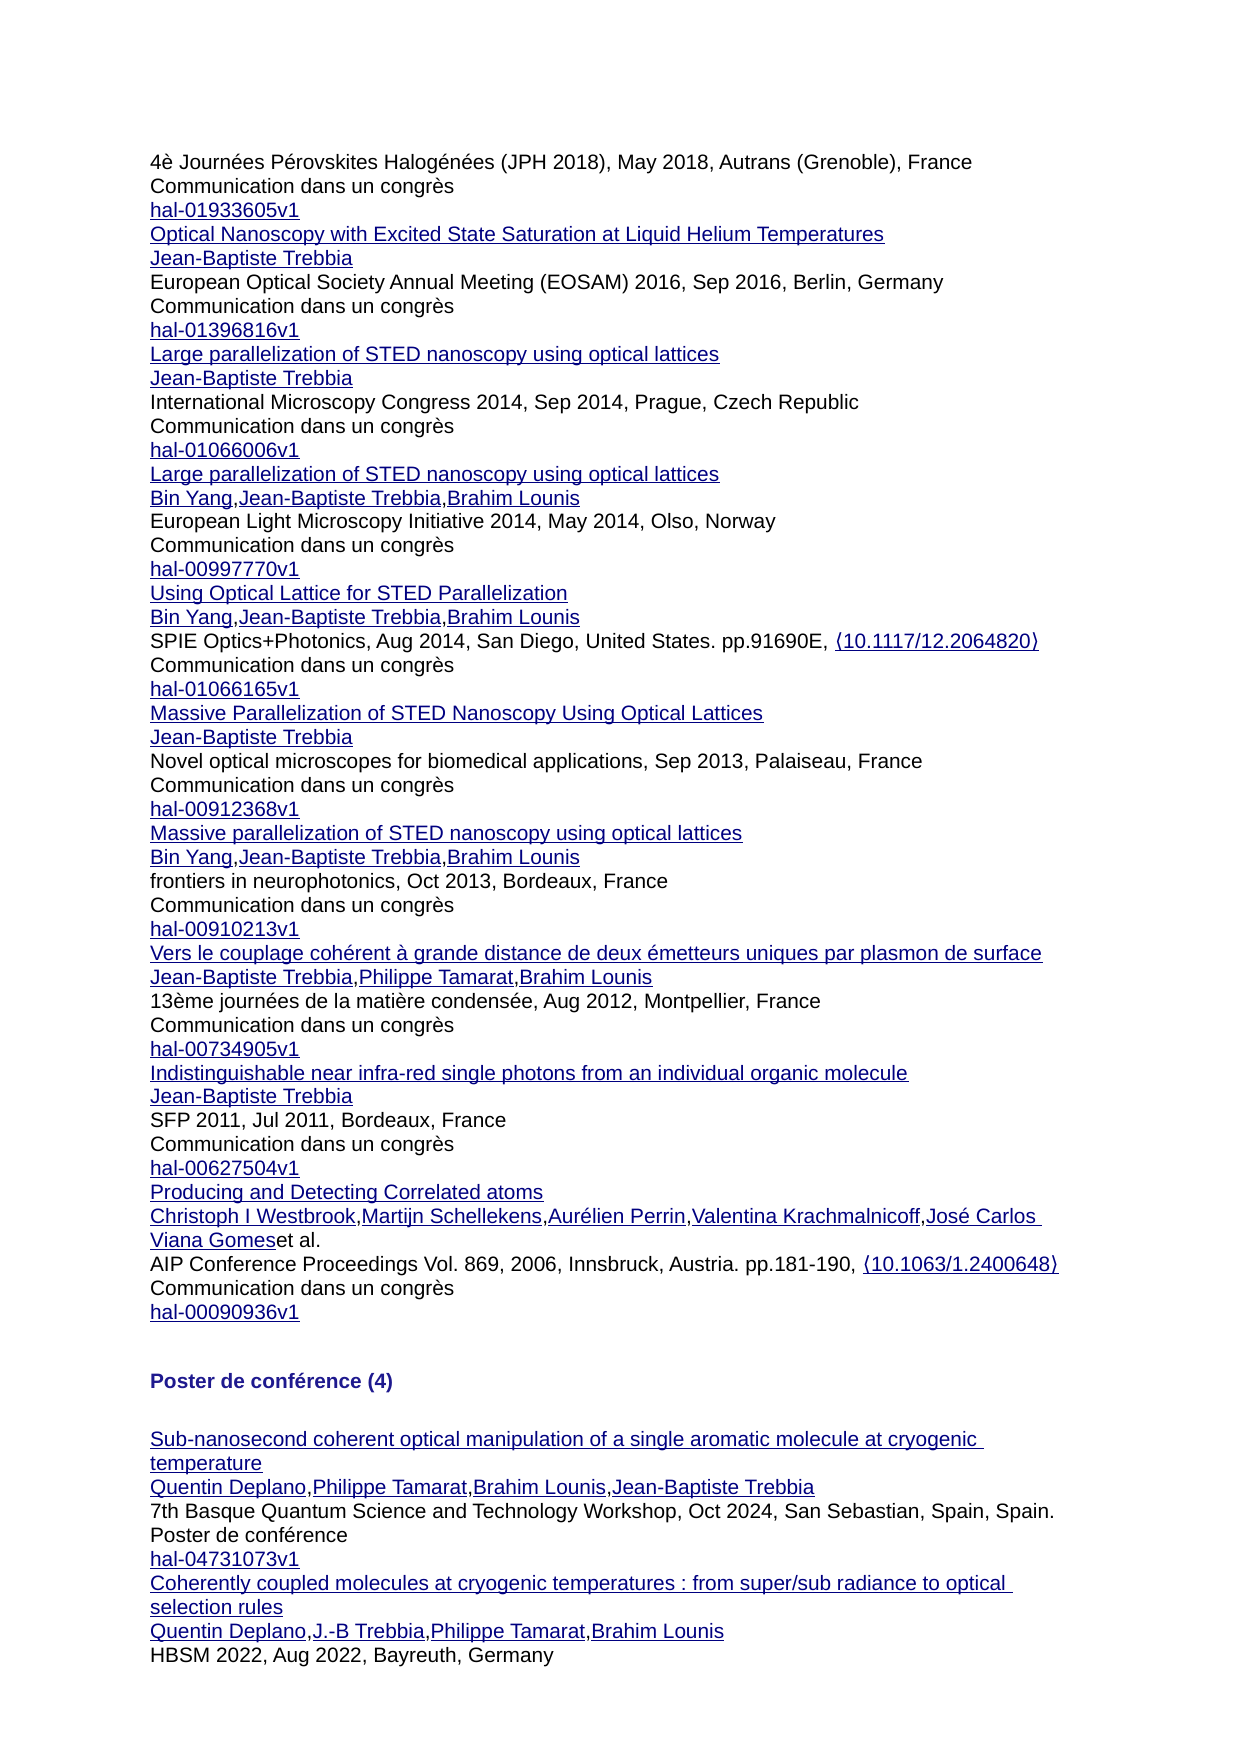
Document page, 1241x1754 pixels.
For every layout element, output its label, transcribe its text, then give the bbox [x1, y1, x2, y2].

table_cell Using Optical Lattice for STED Parallelization Bin Yang,Jean-Baptiste Trebbia,Brahim Lounis SPIE Optics+Photonics, Aug 2014, San Diego, United States. pp.91690E, ⟨10.1117/12.2064820⟩ Communication dans un congrès hal-01066165v1 [150, 581, 1090, 701]
table_cell Coherently coupled molecules at cryogenic temperatures : from super/sub radiance to optical selection rules Quentin Deplano,J.-B Trebbia,Philippe Tamarat,Brahim Lounis HBSM 2022, Aug 2022, Bayreuth, Germany [150, 1571, 1090, 1667]
table_cell Optical Nanoscopy with Excited State Saturation at Liquid Helium Temperatures Jean-Baptiste Trebbia European Optical Society Annual Meeting (EOSAM) 2016, Sep 2016, Berlin, Germany Communication dans un congrès hal-01396816v1 [150, 222, 1090, 342]
table_cell Large parallelization of STED nanoscopy using optical lattices Bin Yang,Jean-Baptiste Trebbia,Brahim Lounis European Light Microscopy Initiative 2014, May 2014, Olso, Norway Communication dans un congrès hal-00997770v1 [150, 461, 1090, 581]
table_cell Vers le couplage cohérent à grande distance de deux émetteurs uniques par plasmon de surface Jean-Baptiste Trebbia,Philippe Tamarat,Brahim Lounis 13ème journées de la matière condensée, Aug 2012, Montpellier, France Communication dans un congrès hal-00734905v1 [150, 941, 1090, 1060]
table_cell Massive parallelization of STED nanoscopy using optical lattices Bin Yang,Jean-Baptiste Trebbia,Brahim Lounis frontiers in neurophotonics, Oct 2013, Bordeaux, France Communication dans un congrès hal-00910213v1 [150, 821, 1090, 941]
table_cell 4è Journées Pérovskites Halogénées (JPH 2018), May 2018, Autrans (Grenoble), France Communication dans un congrès hal-01933605v1 [150, 150, 1090, 222]
subtitle Poster de conférence (4) [150, 1369, 1090, 1393]
table_cell Large parallelization of STED nanoscopy using optical lattices Jean-Baptiste Trebbia International Microscopy Congress 2014, Sep 2014, Prague, Czech Republic Communication dans un congrès hal-01066006v1 [150, 342, 1090, 461]
table_cell Producing and Detecting Correlated atoms Christoph I Westbrook,Martijn Schellekens,Aurélien Perrin,Valentina Krachmalnicoff,José Carlos Viana Gomeset al. AIP Conference Proceedings Vol. 869, 2006, Innsbruck, Austria. pp.181-190, ⟨10.1063/1.2400648⟩ Communication dans un congrès hal-00090936v1 [150, 1180, 1090, 1324]
table_cell Massive Parallelization of STED Nanoscopy Using Optical Lattices Jean-Baptiste Trebbia Novel optical microscopes for biomedical applications, Sep 2013, Palaiseau, France Communication dans un congrès hal-00912368v1 [150, 701, 1090, 821]
table_header Sub-nanosecond coherent optical manipulation of a single aromatic molecule at cryogenic temperature Quentin Deplano,Philippe Tamarat,Brahim Lounis,Jean-Baptiste Trebbia 7th Basque Quantum Science and Technology Workshop, Oct 2024, San Sebastian, Spain, Spain. Poster de conférence hal-04731073v1 [150, 1427, 1090, 1571]
table_cell Indistinguishable near infra-red single photons from an individual organic molecule Jean-Baptiste Trebbia SFP 2011, Jul 2011, Bordeaux, France Communication dans un congrès hal-00627504v1 [150, 1060, 1090, 1180]
